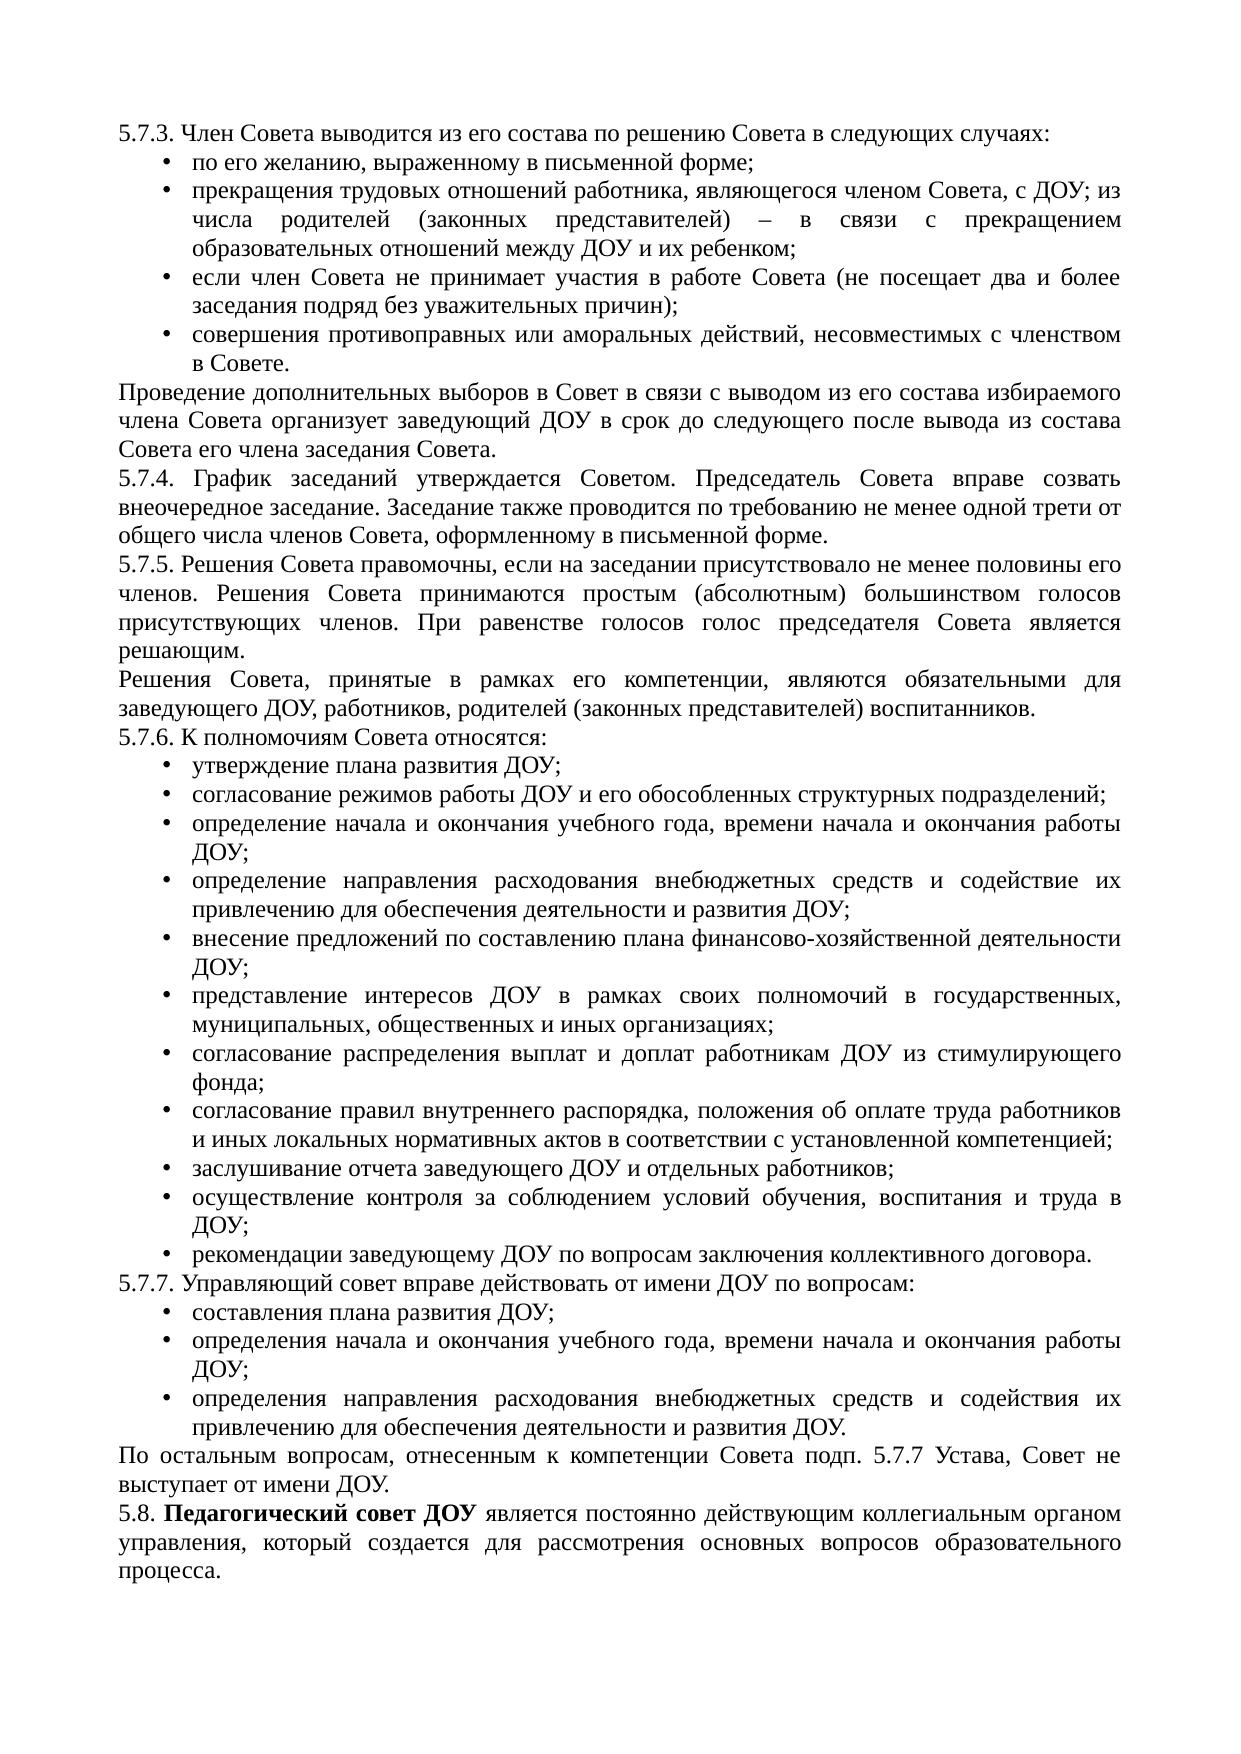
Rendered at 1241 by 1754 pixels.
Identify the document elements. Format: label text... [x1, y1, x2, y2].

text Решения Совета, принятые в рамках его компетенции, являются обязательными для заведующего ДОУ, работников, родителей (законных представителей) воспитанников. [118, 664, 1122, 722]
list если член Совета не принимает участия в работе Совета (не посещает два и более заседания подряд без уважительных причин); [162, 262, 1122, 319]
list заслушивание отчета заведующего ДОУ и отдельных работников; [162, 1153, 1122, 1182]
list осуществление контроля за соблюдением условий обучения, воспитания и труда в ДОУ; [162, 1182, 1122, 1239]
list внесение предложений по составлению плана финансово-хозяйственной деятельности ДОУ; [162, 923, 1122, 981]
text Проведение дополнительных выборов в Совет в связи с выводом из его состава избираемого члена Совета организует заведующий ДОУ в срок до следующего после вывода из состава Совета его члена заседания Совета. [118, 377, 1122, 463]
text 5.8. Педагогический совет ДОУ является постоянно действующим коллегиальным органом управления, который создается для рассмотрения основных вопросов образовательного процесса. [118, 1498, 1122, 1584]
list представление интересов ДОУ в рамках своих полномочий в государственных, муниципальных, общественных и иных организациях; [162, 981, 1122, 1038]
text 5.7.4. График заседаний утверждается Советом. Председатель Совета вправе созвать внеочередное заседание. Заседание также проводится по требованию не менее одной трети от общего числа членов Совета, оформленному в письменной форме. [118, 463, 1122, 549]
list согласование режимов работы ДОУ и его обособленных структурных подразделений; [162, 779, 1122, 808]
list совершения противоправных или аморальных действий, несовместимых с членством в Совете. [162, 319, 1122, 377]
text 5.7.5. Решения Совета правомочны, если на заседании присутствовало не менее половины его членов. Решения Совета принимаются простым (абсолютным) большинством голосов присутствующих членов. При равенстве голосов голос председателя Совета является решающим. [118, 549, 1122, 664]
text 5.7.7. Управляющий совет вправе действовать от имени ДОУ по вопросам: [118, 1268, 1122, 1297]
list определения начала и окончания учебного года, времени начала и окончания работы ДОУ; [162, 1326, 1122, 1383]
list рекомендации заведующему ДОУ по вопросам заключения коллективного договора. [162, 1239, 1122, 1268]
list определение направления расходования внебюджетных средств и содействие их привлечению для обеспечения деятельности и развития ДОУ; [162, 866, 1122, 923]
list по его желанию, выраженному в письменной форме; [162, 147, 1122, 176]
list утверждение плана развития ДОУ; [162, 751, 1122, 779]
list согласование правил внутреннего распорядка, положения об оплате труда работников и иных локальных нормативных актов в соответствии с установленной компетенцией; [162, 1096, 1122, 1153]
list составления плана развития ДОУ; [162, 1297, 1122, 1326]
list согласование распределения выплат и доплат работникам ДОУ из стимулирующего фонда; [162, 1038, 1122, 1096]
text 5.7.3. Член Совета выводится из его состава по решению Совета в следующих случаях: [118, 118, 1122, 147]
list определение начала и окончания учебного года, времени начала и окончания работы ДОУ; [162, 808, 1122, 866]
list прекращения трудовых отношений работника, являющегося членом Совета, с ДОУ; из числа родителей (законных представителей) – в связи с прекращением образовательных отношений между ДОУ и их ребенком; [162, 176, 1122, 262]
text По остальным вопросам, отнесенным к компетенции Совета подп. 5.7.7 Устава, Совет не выступает от имени ДОУ. [118, 1441, 1122, 1498]
text 5.7.6. К полномочиям Совета относятся: [118, 722, 1122, 751]
list определения направления расходования внебюджетных средств и содействия их привлечению для обеспечения деятельности и развития ДОУ. [162, 1383, 1122, 1441]
